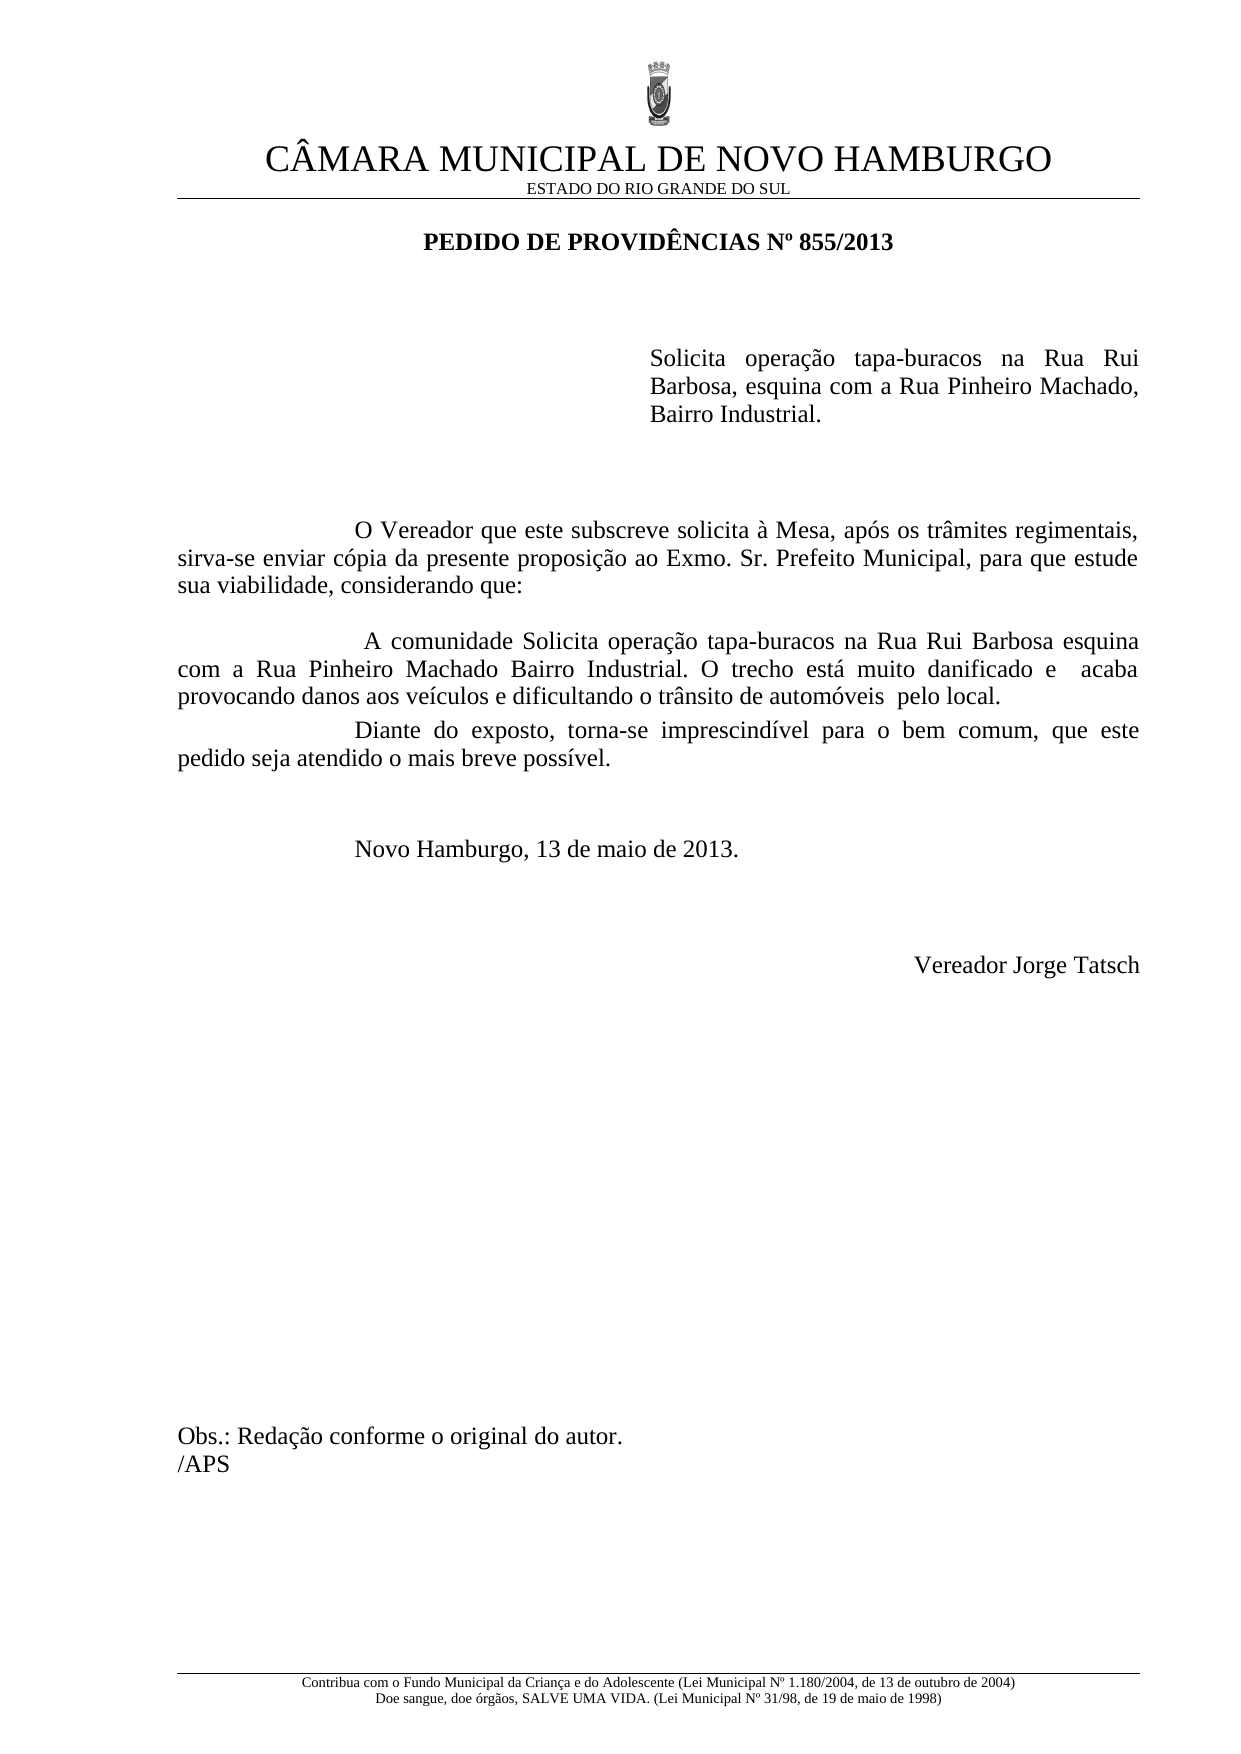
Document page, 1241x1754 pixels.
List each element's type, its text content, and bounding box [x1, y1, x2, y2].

text Diante do exposto, torna-se imprescindível para o bem comum, que este pedido seja atendido o mais breve possível. [177, 716, 1140, 772]
text Solicita operação tapa-buracos na Rua Rui Barbosa, esquina com a Rua Pinheiro Machado, Bairro Industrial. [649, 344, 1140, 428]
text PEDIDO DE PROVIDÊNCIAS Nº 855/2013 [177, 228, 1140, 256]
text A comunidade Solicita operação tapa-buracos na Rua Rui Barbosa esquina com a Rua Pinheiro Machado Bairro Industrial. O trecho está muito danificado e acaba provocando danos aos veículos e dificultando o trânsito de automóveis pelo local. [177, 627, 1140, 710]
text Vereador Jorge Tatsch [177, 951, 1140, 979]
text /APS [177, 1450, 1140, 1477]
text Novo Hamburgo, 13 de maio de 2013. [177, 835, 1140, 862]
text O Vereador que este subscreve solicita à Mesa, após os trâmites regimentais, sirva-se enviar cópia da presente proposição ao Exmo. Sr. Prefeito Municipal, para que estude sua viabilidade, considerando que: [177, 516, 1140, 599]
text Obs.: Redação conforme o original do autor. [177, 1422, 1140, 1450]
